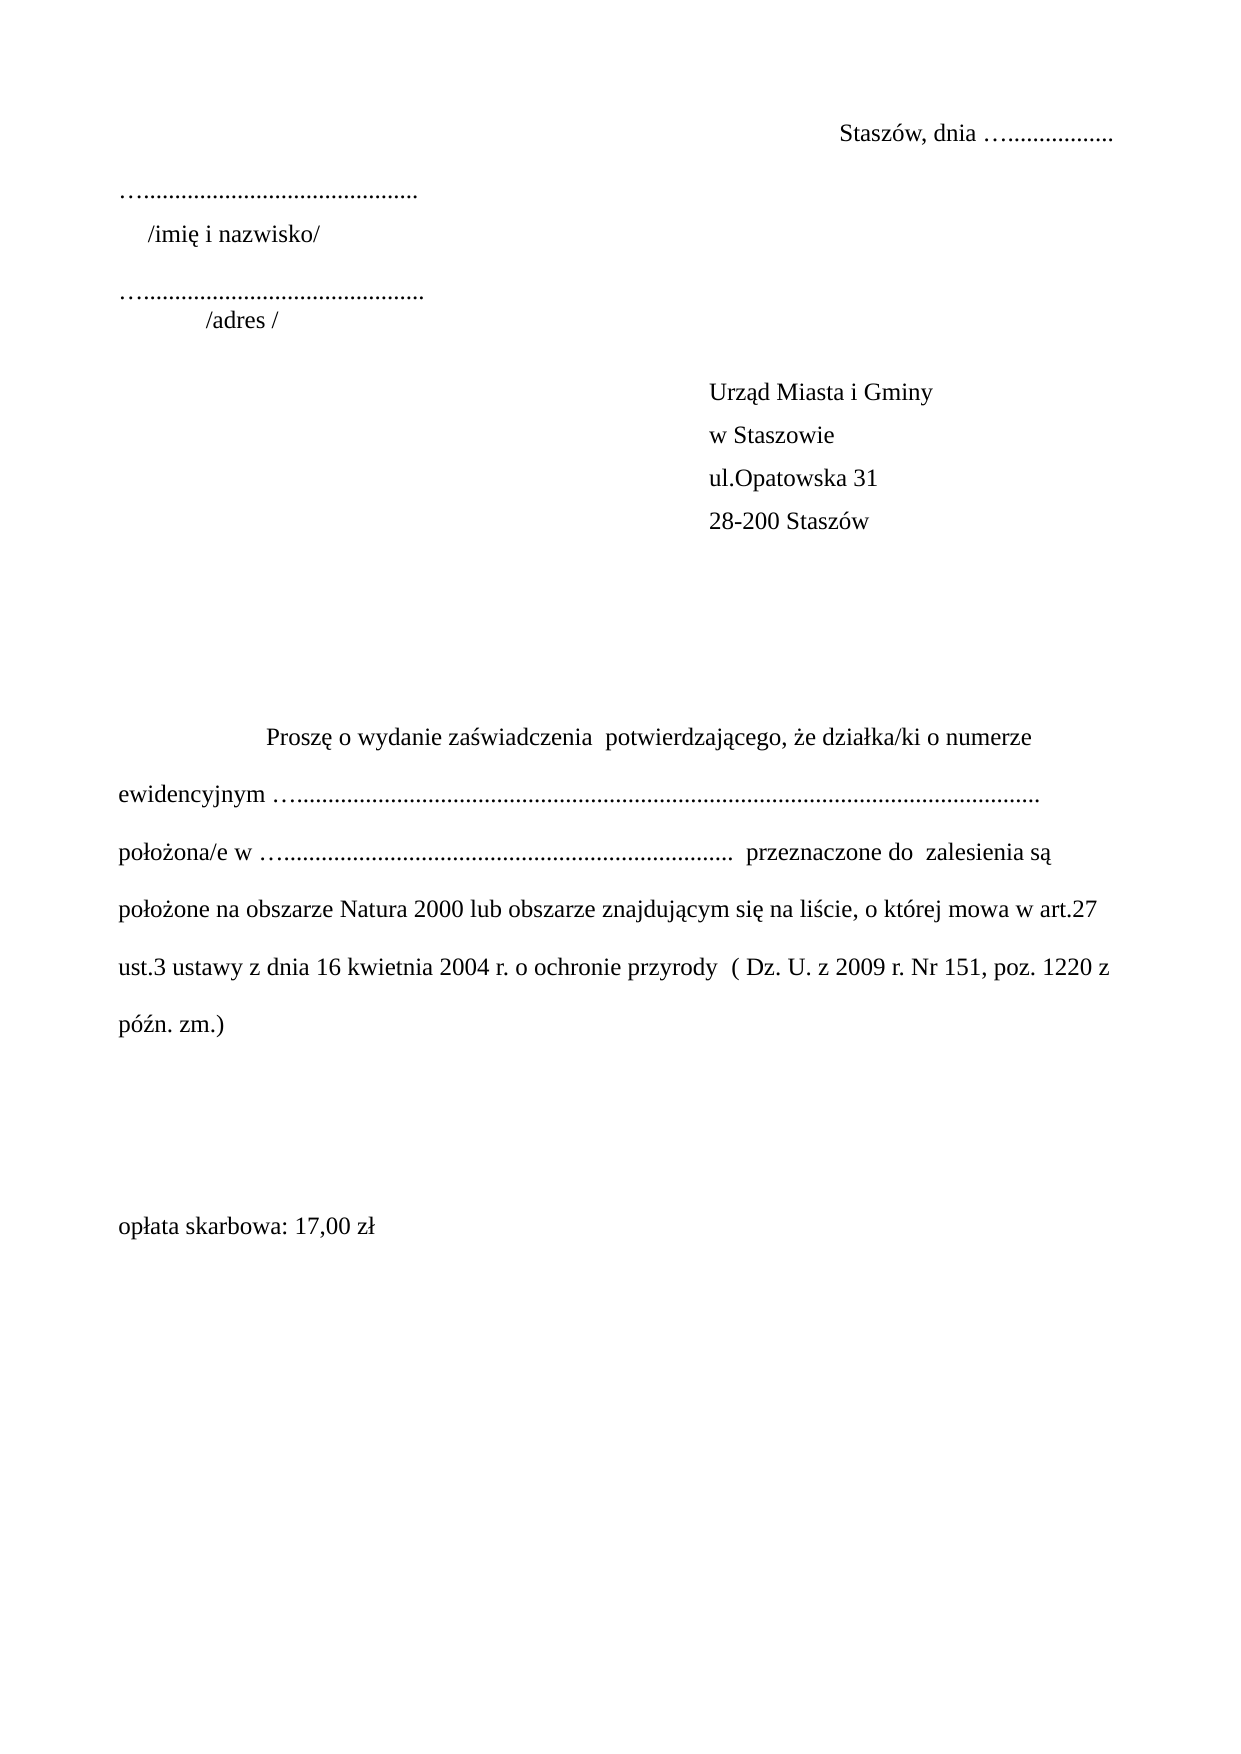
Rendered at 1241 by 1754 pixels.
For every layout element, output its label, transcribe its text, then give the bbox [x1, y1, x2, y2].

text ul.Opatowska 31 [118, 463, 1122, 492]
text …............................................ [118, 176, 1122, 204]
text w Staszowie [118, 420, 1122, 449]
text Staszów, dnia …................. [118, 118, 1122, 147]
list /imię i nazwisko/ [118, 219, 1122, 247]
text …............................................. [118, 276, 1122, 305]
text Urząd Miasta i Gminy [118, 377, 1122, 406]
text 28-200 Staszów [118, 506, 1122, 535]
text opłata skarbowa: 17,00 zł [118, 1211, 1122, 1239]
text /adres / [118, 305, 1122, 334]
text Proszę o wydanie zaświadczenia potwierdzającego, że działka/ki o numerze ewidencyjnym …....................................................................................................................... położona/e w …........................................................................ przeznaczone do zalesienia są położone na obszarze Natura 2000 lub obszarze znajdującym się na liście, o której mowa w art.27 ust.3 ustawy z dnia 16 kwietnia 2004 r. o ochronie przyrody ( Dz. U. z 2009 r. Nr 151, poz. 1220 z późn. zm.) [118, 722, 1122, 1038]
